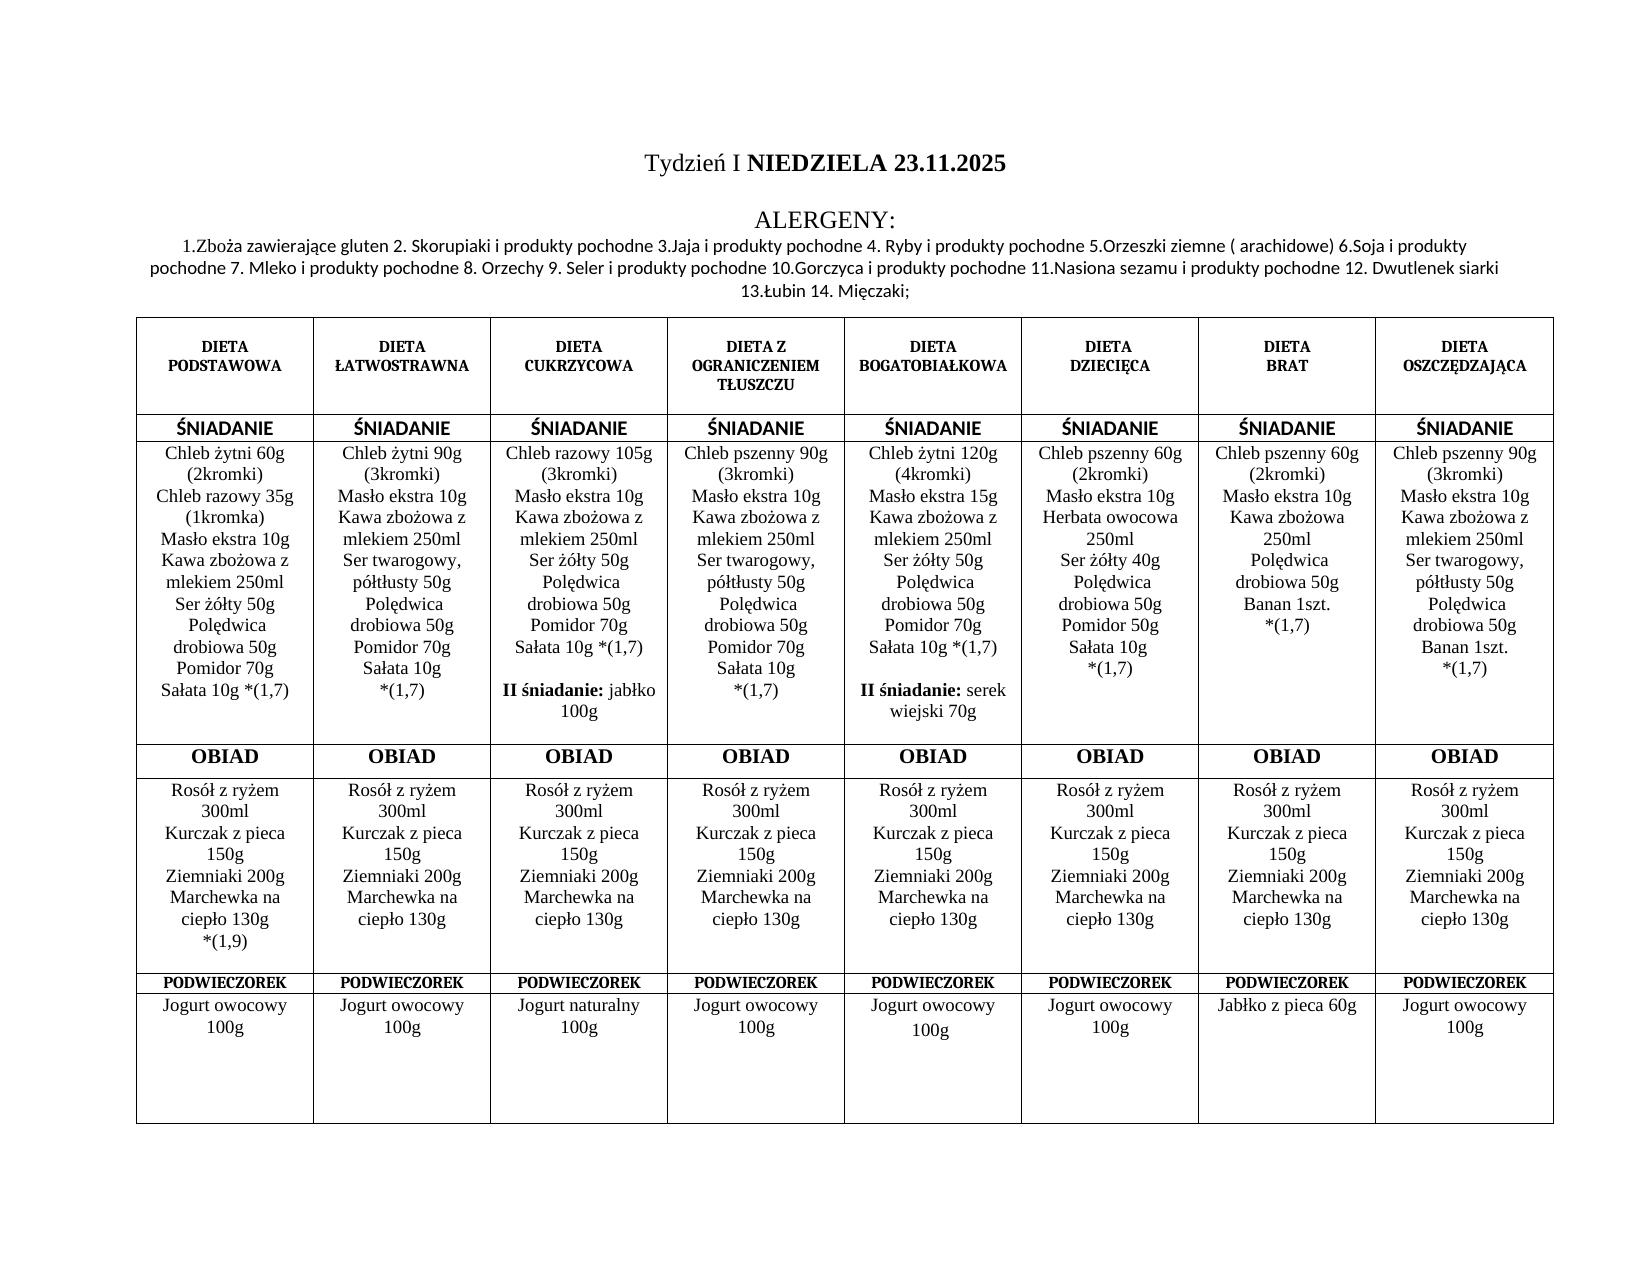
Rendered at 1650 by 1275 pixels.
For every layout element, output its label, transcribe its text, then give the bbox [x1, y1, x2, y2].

table_cell Jabłko z pieca 60g [1199, 994, 1375, 1123]
table_cell ŚNIADANIE [1364, 415, 1375, 441]
table_cell ŚNIADANIE [1376, 415, 1387, 441]
table_header DIETA ŁATWOSTRAWNA [314, 318, 490, 414]
table_cell OBIAD [845, 745, 1021, 778]
table_cell Rosół z ryżem 300ml Kurczak z pieca 150g Ziemniaki 200g Marchewka na ciepło 130g *(1,9) [137, 779, 313, 973]
table_cell Rosół z ryżem 300ml Kurczak z pieca 150g Ziemniaki 200g Marchewka na ciepło 130g [1199, 779, 1375, 973]
table_cell OBIAD [1199, 745, 1375, 778]
table_cell ŚNIADANIE [1199, 415, 1210, 441]
table_header DIETA Z OGRANICZENIEM TŁUSZCZU [668, 318, 679, 414]
table_header DIETA BOGATOBIAŁKOWA [845, 318, 1021, 414]
table_cell ŚNIADANIE [314, 415, 325, 441]
table_cell OBIAD [491, 745, 667, 778]
table_cell Chleb żytni 90g (3kromki) Masło ekstra 10g Kawa zbożowa z mlekiem 250ml Ser twarogowy, półtłusty 50g Polędwica drobiowa 50g Pomidor 70g Sałata 10g *(1,7) [314, 442, 490, 743]
table_cell Rosół z ryżem 300ml Kurczak z pieca 150g Ziemniaki 200g Marchewka na ciepło 130g [314, 779, 490, 973]
table_cell Rosół z ryżem 300ml Kurczak z pieca 150g Ziemniaki 200g Marchewka na ciepło 130g [668, 779, 844, 973]
table_cell Rosół z ryżem 300ml Kurczak z pieca 150g Ziemniaki 200g Marchewka na ciepło 130g [491, 779, 667, 973]
table_cell Rosół z ryżem 300ml Kurczak z pieca 150g Ziemniaki 200g Marchewka na ciepło 130g [1022, 779, 1033, 973]
table_cell Chleb pszenny 90g (3kromki) Masło ekstra 10g Kawa zbożowa z mlekiem 250ml Ser twarogowy, półtłusty 50g Polędwica drobiowa 50g Pomidor 70g Sałata 10g *(1,7) [833, 442, 844, 743]
table_cell Rosół z ryżem 300ml Kurczak z pieca 150g Ziemniaki 200g Marchewka na ciepło 130g [1187, 779, 1198, 973]
table_cell ŚNIADANIE [845, 415, 856, 441]
table_header DIETA PODSTAWOWA [137, 318, 313, 414]
table_cell ŚNIADANIE [137, 415, 148, 441]
table_cell Jogurt owocowy 100g [1022, 994, 1033, 1123]
table_cell Jogurt naturalny 100g [491, 994, 667, 1123]
table_cell ŚNIADANIE [479, 415, 490, 441]
text 1.Zboża zawierające gluten 2. Skorupiaki i produkty pochodne 3.Jaja i produkty pochodne 4. Ryby i produkty pochodne 5.Orzeszki ziemne ( arachidowe) 6.Soja i produkty pochodne 7. Mleko i produkty pochodne 8. Orzechy 9. Seler i produkty pochodne 10.Gorczyca i produkty pochodne 11.Nasiona sezamu i produkty pochodne 12. Dwutlenek siarki 13.Łubin 14. Mięczaki; [148, 234, 1502, 303]
table_header DIETA CUKRZYCOWA [491, 318, 667, 414]
table_cell Rosół z ryżem 300ml Kurczak z pieca 150g Ziemniaki 200g Marchewka na ciepło 130g [1376, 779, 1553, 973]
table_cell OBIAD [1022, 745, 1198, 778]
table_cell ŚNIADANIE [302, 415, 313, 441]
table_cell Chleb żytni 60g (2kromki) Chleb razowy 35g (1kromka) Masło ekstra 10g Kawa zbożowa z mlekiem 250ml Ser żółty 50g Polędwica drobiowa 50g Pomidor 70g Sałata 10g *(1,7) [137, 442, 313, 743]
table_cell OBIAD [668, 745, 844, 778]
table_header DIETA DZIECIĘCA [1022, 318, 1198, 414]
text ALERGENY: [148, 205, 1502, 234]
table_cell Chleb pszenny 90g (3kromki) Masło ekstra 10g Kawa zbożowa z mlekiem 250ml Ser twarogowy, półtłusty 50g Polędwica drobiowa 50g Banan 1szt. *(1,7) [1376, 442, 1553, 743]
table_cell ŚNIADANIE [656, 415, 667, 441]
table_cell ŚNIADANIE [1022, 415, 1033, 441]
table_header DIETA OSZCZĘDZAJĄCA [1376, 318, 1553, 414]
table_cell Rosół z ryżem 300ml Kurczak z pieca 150g Ziemniaki 200g Marchewka na ciepło 130g [845, 779, 1021, 973]
table_cell OBIAD [314, 745, 490, 778]
table_cell Jogurt owocowy 100g [845, 994, 1021, 1123]
table_header DIETA Z OGRANICZENIEM TŁUSZCZU [833, 318, 844, 414]
table_cell OBIAD [1376, 745, 1553, 778]
table_cell Jogurt owocowy 100g [668, 994, 844, 1123]
table_cell ŚNIADANIE [668, 415, 679, 441]
table_cell Jogurt owocowy 100g [314, 994, 490, 1123]
table_cell Chleb pszenny 90g (3kromki) Masło ekstra 10g Kawa zbożowa z mlekiem 250ml Ser twarogowy, półtłusty 50g Polędwica drobiowa 50g Pomidor 70g Sałata 10g *(1,7) [668, 442, 679, 743]
table_cell Jogurt owocowy 100g [1376, 994, 1553, 1123]
table_cell Chleb pszenny 60g (2kromki) Masło ekstra 10g Herbata owocowa 250ml Ser żółty 40g Polędwica drobiowa 50g Pomidor 50g Sałata 10g *(1,7) [1022, 442, 1198, 743]
table_cell ŚNIADANIE [833, 415, 844, 441]
table_cell ŚNIADANIE [1543, 415, 1553, 441]
table_cell ŚNIADANIE [1187, 415, 1198, 441]
table_cell ŚNIADANIE [491, 415, 502, 441]
table_cell Chleb pszenny 60g (2kromki) Masło ekstra 10g Kawa zbożowa 250ml Polędwica drobiowa 50g Banan 1szt. *(1,7) [1199, 442, 1375, 743]
text Tydzień I NIEDZIELA 23.11.2025 [148, 148, 1502, 176]
table_cell Jogurt owocowy 100g [137, 994, 313, 1123]
table_cell ŚNIADANIE [1010, 415, 1021, 441]
table_cell Jogurt owocowy 100g [1187, 994, 1198, 1123]
table_header DIETA BRAT [1199, 318, 1375, 414]
table_cell OBIAD [137, 745, 313, 778]
